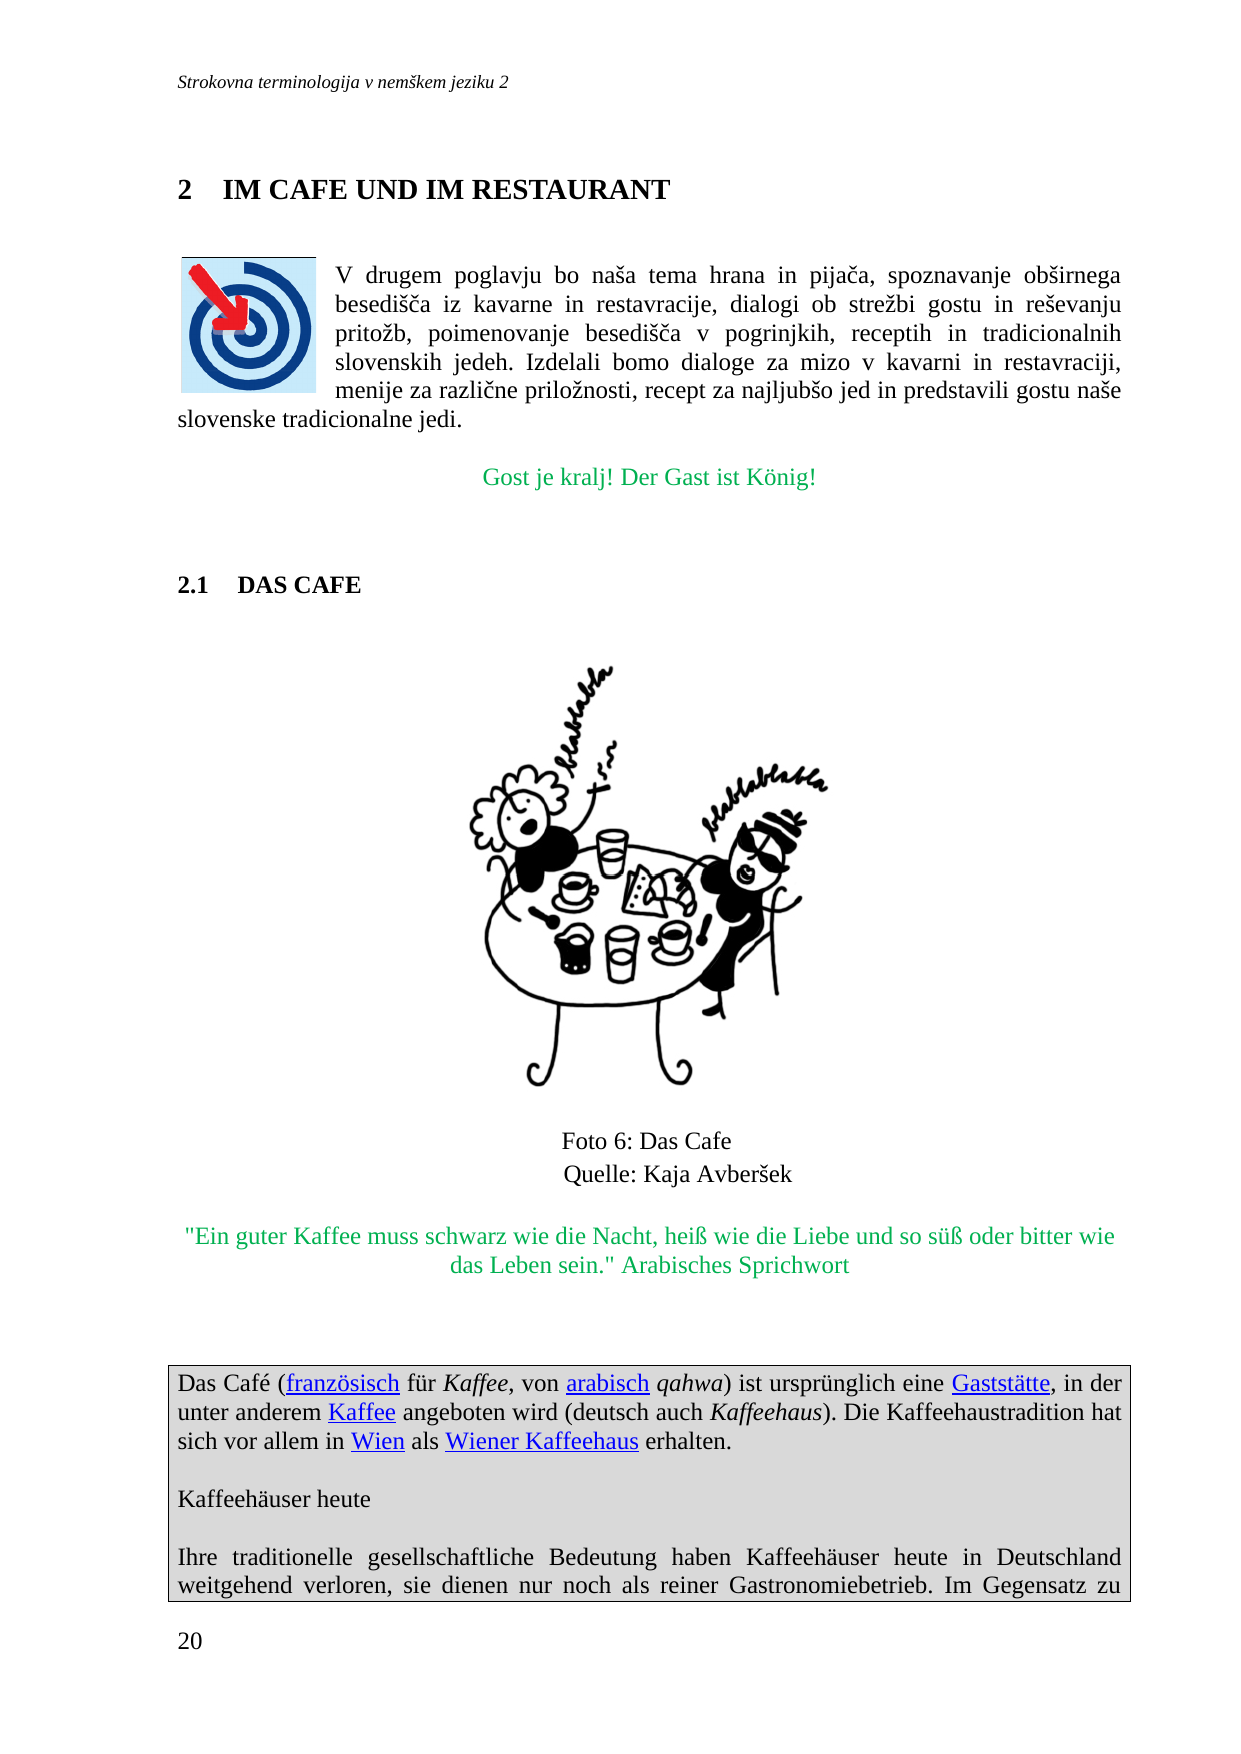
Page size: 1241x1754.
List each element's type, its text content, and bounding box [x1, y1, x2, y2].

text Kaffeehäuser heute [169, 1481, 1130, 1512]
picture [181, 257, 317, 393]
text Gost je kralj! Der Gast ist König! [177, 462, 1122, 491]
text "Ein guter Kaffee muss schwarz wie die Nacht, heiß wie die Liebe und so süß oder bitter wie das Leben sein." Arabisches Sprichwort [177, 1221, 1122, 1279]
text V drugem poglavju bo naša tema hrana in pijača, spoznavanje obširnega besedišča iz kavarne in restavracije, dialogi ob strežbi gostu in reševanju pritožb, poimenovanje besedišča v pogrinjkih, receptih in tradicionalnih slovenskih jedeh. Izdelali bomo dialoge za mizo v kavarni in restavraciji, menije za različne priložnosti, recept za najljubšo jed in predstavili gostu naše slovenske tradicionalne jedi. [177, 261, 1122, 433]
subtitle DAS CAFE [177, 570, 1122, 598]
text Foto 6: Das Cafe Quelle: Kaja Avberšek [177, 1126, 1122, 1188]
text Ihre traditionelle gesellschaftliche Bedeutung haben Kaffeehäuser heute in Deutschland weitgehend verloren, sie dienen nur noch als reiner Gastronomiebetrieb. Im Gegensatz zu [169, 1538, 1130, 1601]
subtitle IM CAFE UND IM RESTAURANT [177, 172, 1122, 205]
picture [466, 660, 834, 1092]
text Das Café (französisch für Kaffee, von arabisch qahwa) ist ursprünglich eine Gaststätte, in der unter anderem Kaffee angeboten wird (deutsch auch Kaffeehaus). Die Kaffeehaustradition hat sich vor allem in Wien als Wiener Kaffeehaus erhalten. [169, 1366, 1130, 1454]
